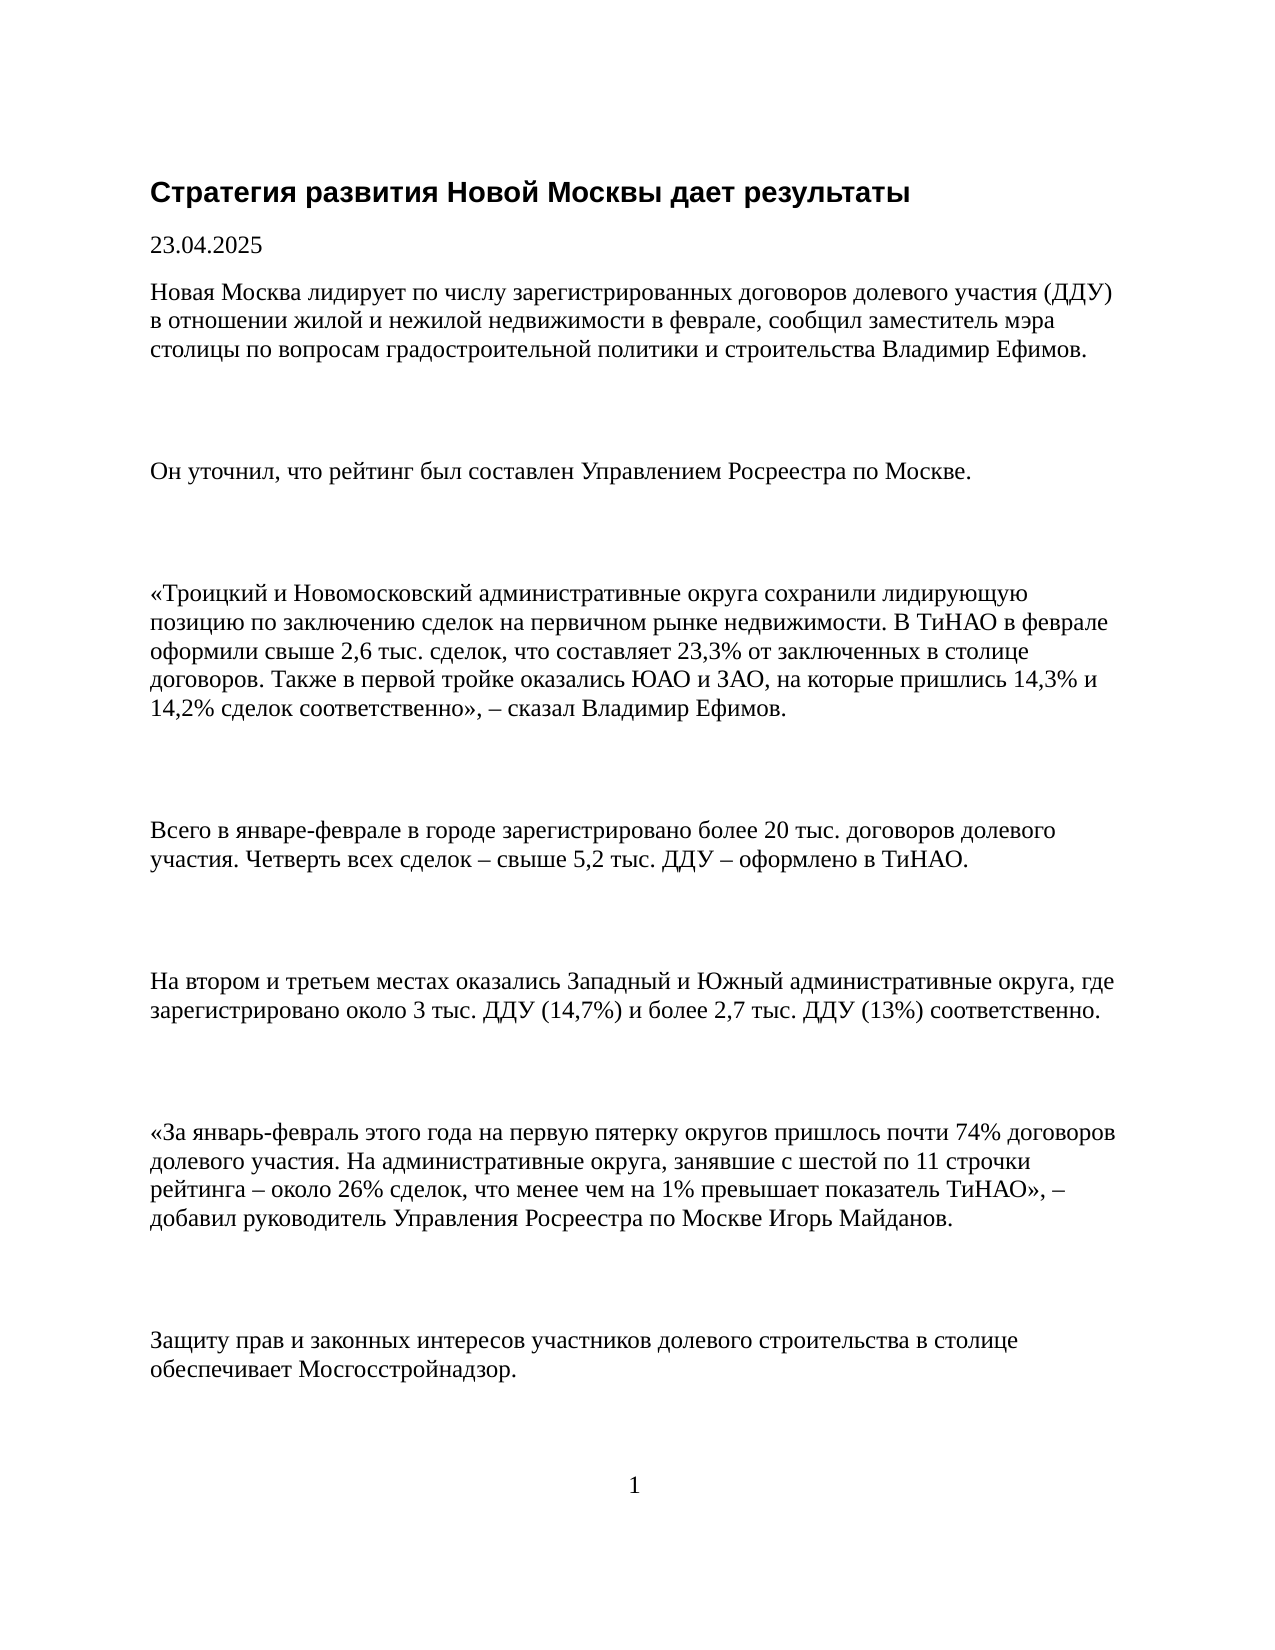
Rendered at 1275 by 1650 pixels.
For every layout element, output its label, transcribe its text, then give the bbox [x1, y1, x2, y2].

text 23.04.2025 [150, 230, 1125, 259]
text «Троицкий и Новомосковский административные округа сохранили лидирующую позицию по заключению сделок на первичном рынке недвижимости. В ТиНАО в феврале оформили свыше 2,6 тыс. сделок, что составляет 23,3% от заключенных в столице договоров. Также в первой тройке оказались ЮАО и ЗАО, на которые пришлись 14,3% и 14,2% сделок соответственно», – сказал Владимир Ефимов. [150, 578, 1125, 722]
text Новая Москва лидирует по числу зарегистрированных договоров долевого участия (ДДУ) в отношении жилой и нежилой недвижимости в феврале, сообщил заместитель мэра столицы по вопросам градостроительной политики и строительства Владимир Ефимов. [150, 277, 1125, 363]
text Он уточнил, что рейтинг был составлен Управлением Росреестра по Москве. [150, 456, 1125, 485]
subtitle Cтратегия развития Новой Москвы дает результаты [150, 175, 1125, 208]
text Всего в январе-феврале в городе зарегистрировано более 20 тыс. договоров долевого участия. Четверть всех сделок – свыше 5,2 тыс. ДДУ – оформлено в ТиНАО. [150, 815, 1125, 873]
text «За январь-февраль этого года на первую пятерку округов пришлось почти 74% договоров долевого участия. На административные округа, занявшие с шестой по 11 строчки рейтинга – около 26% сделок, что менее чем на 1% превышает показатель ТиНАО», – добавил руководитель Управления Росреестра по Москве Игорь Майданов. [150, 1117, 1125, 1232]
text Защиту прав и законных интересов участников долевого строительства в столице обеспечивает Мосгосстройнадзор. [150, 1325, 1125, 1383]
text На втором и третьем местах оказались Западный и Южный административные округа, где зарегистрировано около 3 тыс. ДДУ (14,7%) и более 2,7 тыс. ДДУ (13%) соответственно. [150, 966, 1125, 1024]
